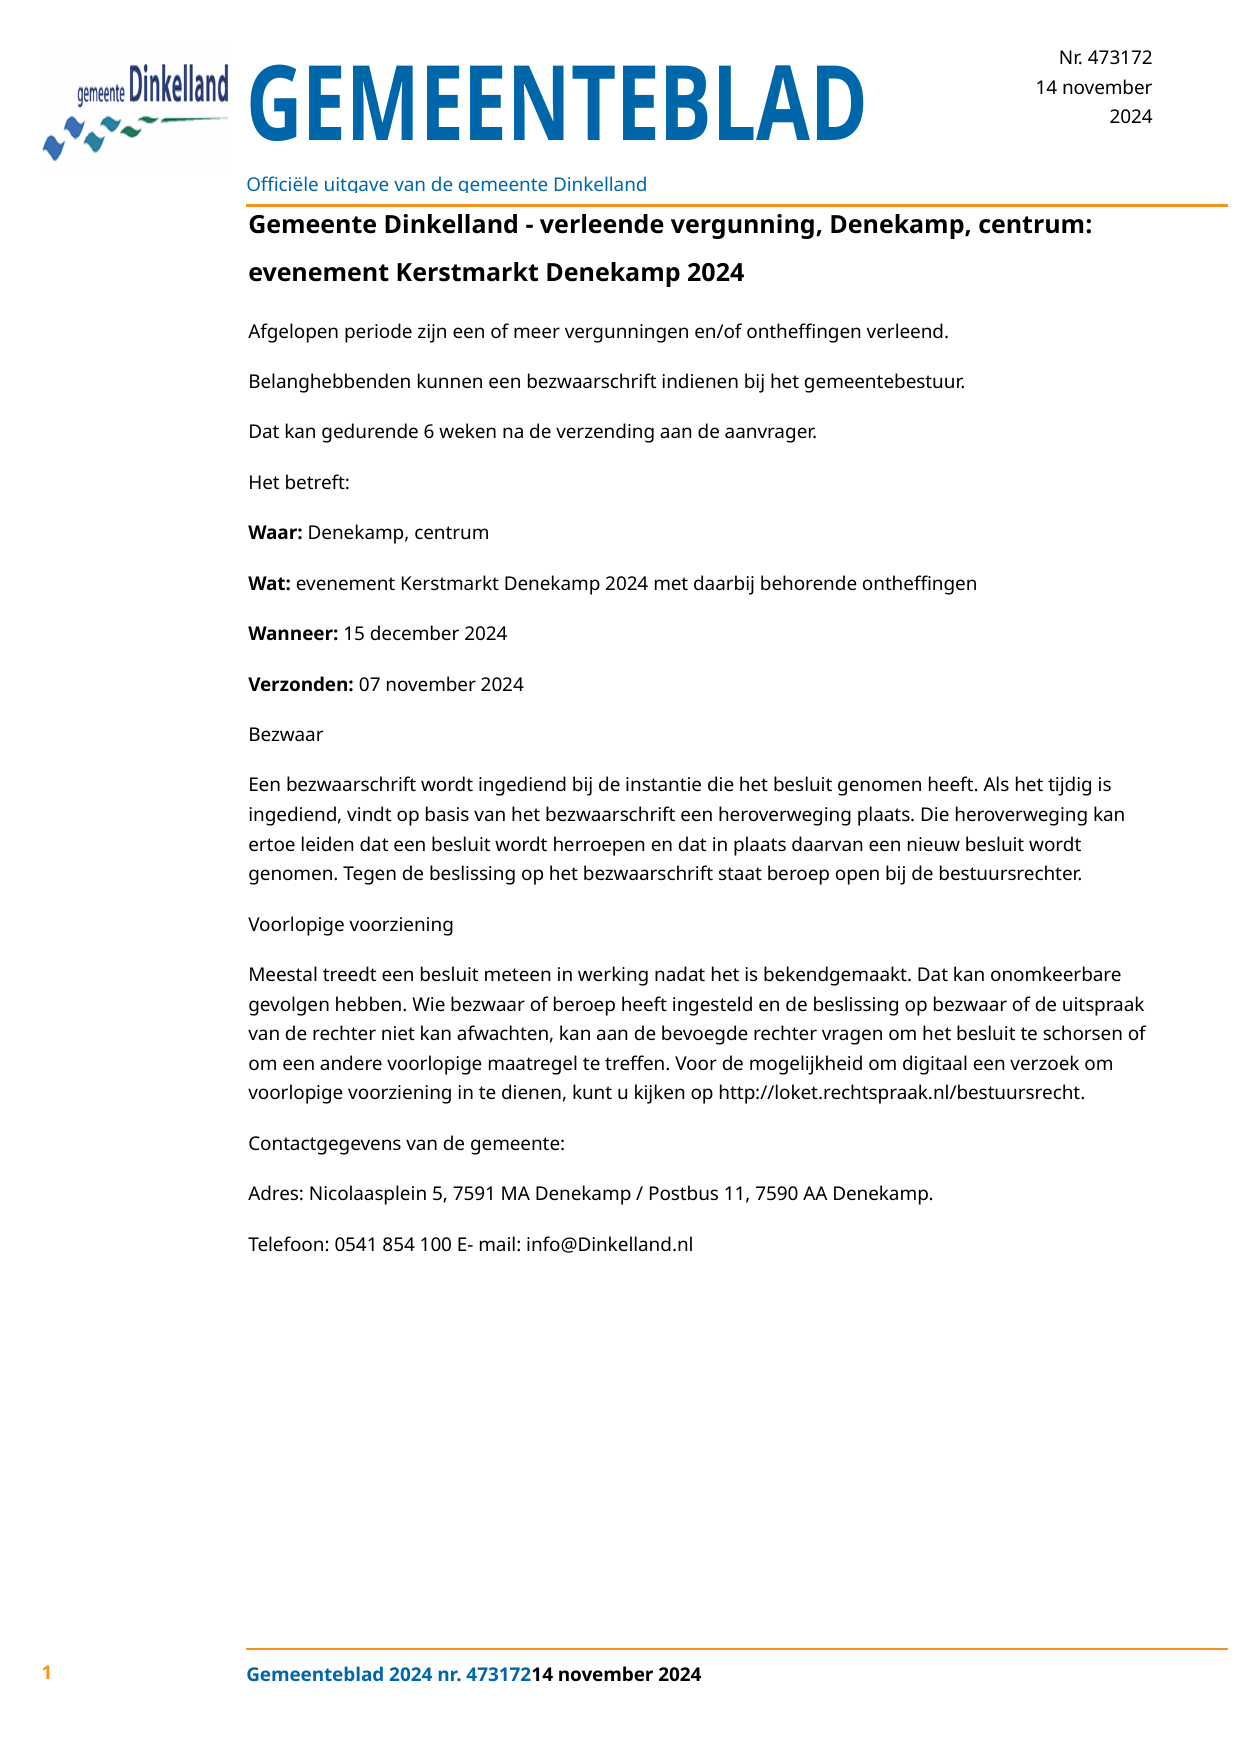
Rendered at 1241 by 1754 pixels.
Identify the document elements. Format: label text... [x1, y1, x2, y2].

text Meestal treedt een besluit meteen in werking nadat het is bekendgemaakt. Dat kan onomkeerbare gevolgen hebben. Wie bezwaar of beroep heeft ingesteld en de beslissing op bezwaar of de uitspraak van de rechter niet kan afwachten, kan aan de bevoegde rechter vragen om het besluit te schorsen of om een andere voorlopige maatregel te treffen. Voor de mogelijkheid om digitaal een verzoek om voorlopige voorziening in te dienen, kunt u kijken op http://loket.rechtspraak.nl/bestuursrecht. [248, 961, 1152, 1105]
text Telefoon: 0541 854 100 E- mail: info@Dinkelland.nl [248, 1231, 1152, 1257]
text Waar: Denekamp, centrum [248, 519, 1152, 545]
text Dat kan gedurende 6 weken na de verzending aan de aanvrager. [248, 419, 1152, 444]
text Wanneer: 15 december 2024 [248, 620, 1152, 646]
text Voorlopige voorziening [248, 911, 1152, 937]
text Een bezwaarschrift wordt ingediend bij de instantie die het besluit genomen heeft. Als het tijdig is ingediend, vindt op basis van het bezwaarschrift een heroverweging plaats. Die heroverweging kan ertoe leiden dat een besluit wordt herroepen en dat in plaats daarvan een nieuw besluit wordt genomen. Tegen de beslissing op het bezwaarschrift staat beroep open bij de bestuursrechter. [248, 772, 1152, 886]
text Belanghebbenden kunnen een bezwaarschrift indienen bij het gemeentebestuur. [248, 368, 1152, 394]
text Het betreft: [248, 469, 1152, 495]
text Bezwaar [248, 721, 1152, 747]
text Wat: evenement Kerstmarkt Denekamp 2024 met daarbij behorende ontheffingen [248, 570, 1152, 596]
text Verzonden: 07 november 2024 [248, 671, 1152, 697]
text Afgelopen periode zijn een of meer vergunningen en/of ontheffingen verleend. [248, 318, 1152, 344]
text Gemeente Dinkelland - verleende vergunning, Denekamp, centrum: evenement Kerstmarkt Denekamp 2024 [248, 207, 1152, 288]
picture [41, 47, 231, 172]
text Contactgegevens van de gemeente: [248, 1130, 1152, 1156]
text Adres: Nicolaasplein 5, 7591 MA Denekamp / Postbus 11, 7590 AA Denekamp. [248, 1180, 1152, 1206]
